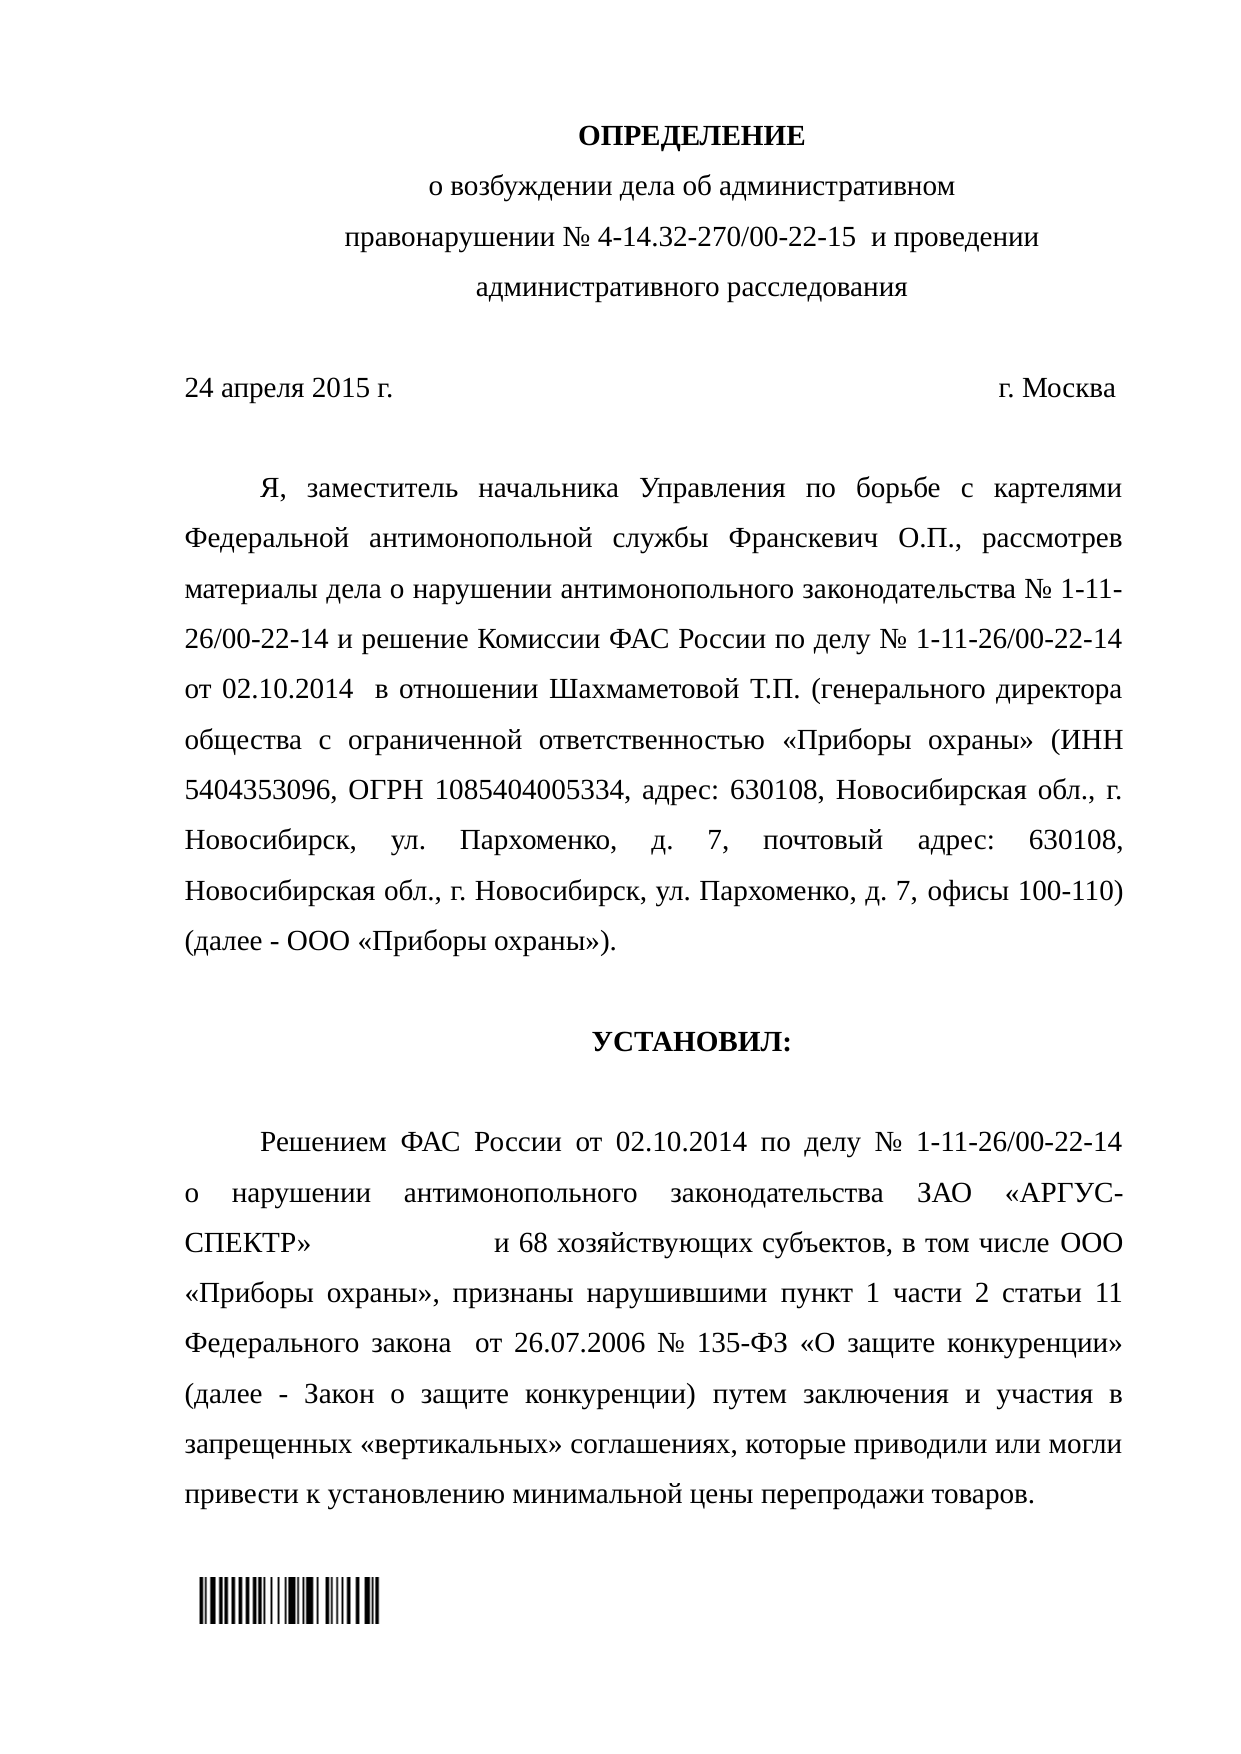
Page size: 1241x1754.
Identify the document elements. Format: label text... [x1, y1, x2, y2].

text 24 апреля 2015 г. г. Москва [184, 370, 1123, 403]
text правонарушении № 4-14.32-270/00-22-15 и проведении [184, 219, 1123, 252]
text Решением ФАС России от 02.10.2014 по делу № 1-11-26/00-22-14 о нарушении антимонопольного законодательства ЗАО «АРГУС-СПЕКТР» и 68 хозяйствующих субъектов, в том числе ООО «Приборы охраны», признаны нарушившими пункт 1 части 2 статьи 11 Федерального закона от 26.07.2006 № 135-ФЗ «О защите конкуренции» (далее - Закон о защите конкуренции) путем заключения и участия в запрещенных «вертикальных» соглашениях, которые приводили или могли привести к установлению минимальной цены перепродажи товаров. [184, 1124, 1123, 1510]
text о возбуждении дела об административном [184, 168, 1123, 202]
text ОПРЕДЕЛЕНИЕ [184, 118, 1123, 152]
picture [184, 1577, 397, 1624]
text УСТАНОВИЛ: [184, 1024, 1123, 1057]
text Я, заместитель начальника Управления по борьбе с картелями Федеральной антимонопольной службы Франскевич О.П., рассмотрев материалы дела о нарушении антимонопольного законодательства № 1-11-26/00-22-14 и решение Комиссии ФАС России по делу № 1-11-26/00-22-14 от 02.10.2014 в отношении Шахмаметовой Т.П. (генерального директора общества с ограниченной ответственностью «Приборы охраны» (ИНН 5404353096, ОГРН 1085404005334, адрес: 630108, Новосибирская обл., г. Новосибирск, ул. Пархоменко, д. 7, почтовый адрес: 630108, Новосибирская обл., г. Новосибирск, ул. Пархоменко, д. 7, офисы 100-110) (далее - ООО «Приборы охраны»). [184, 470, 1123, 957]
text административного расследования [184, 269, 1123, 303]
